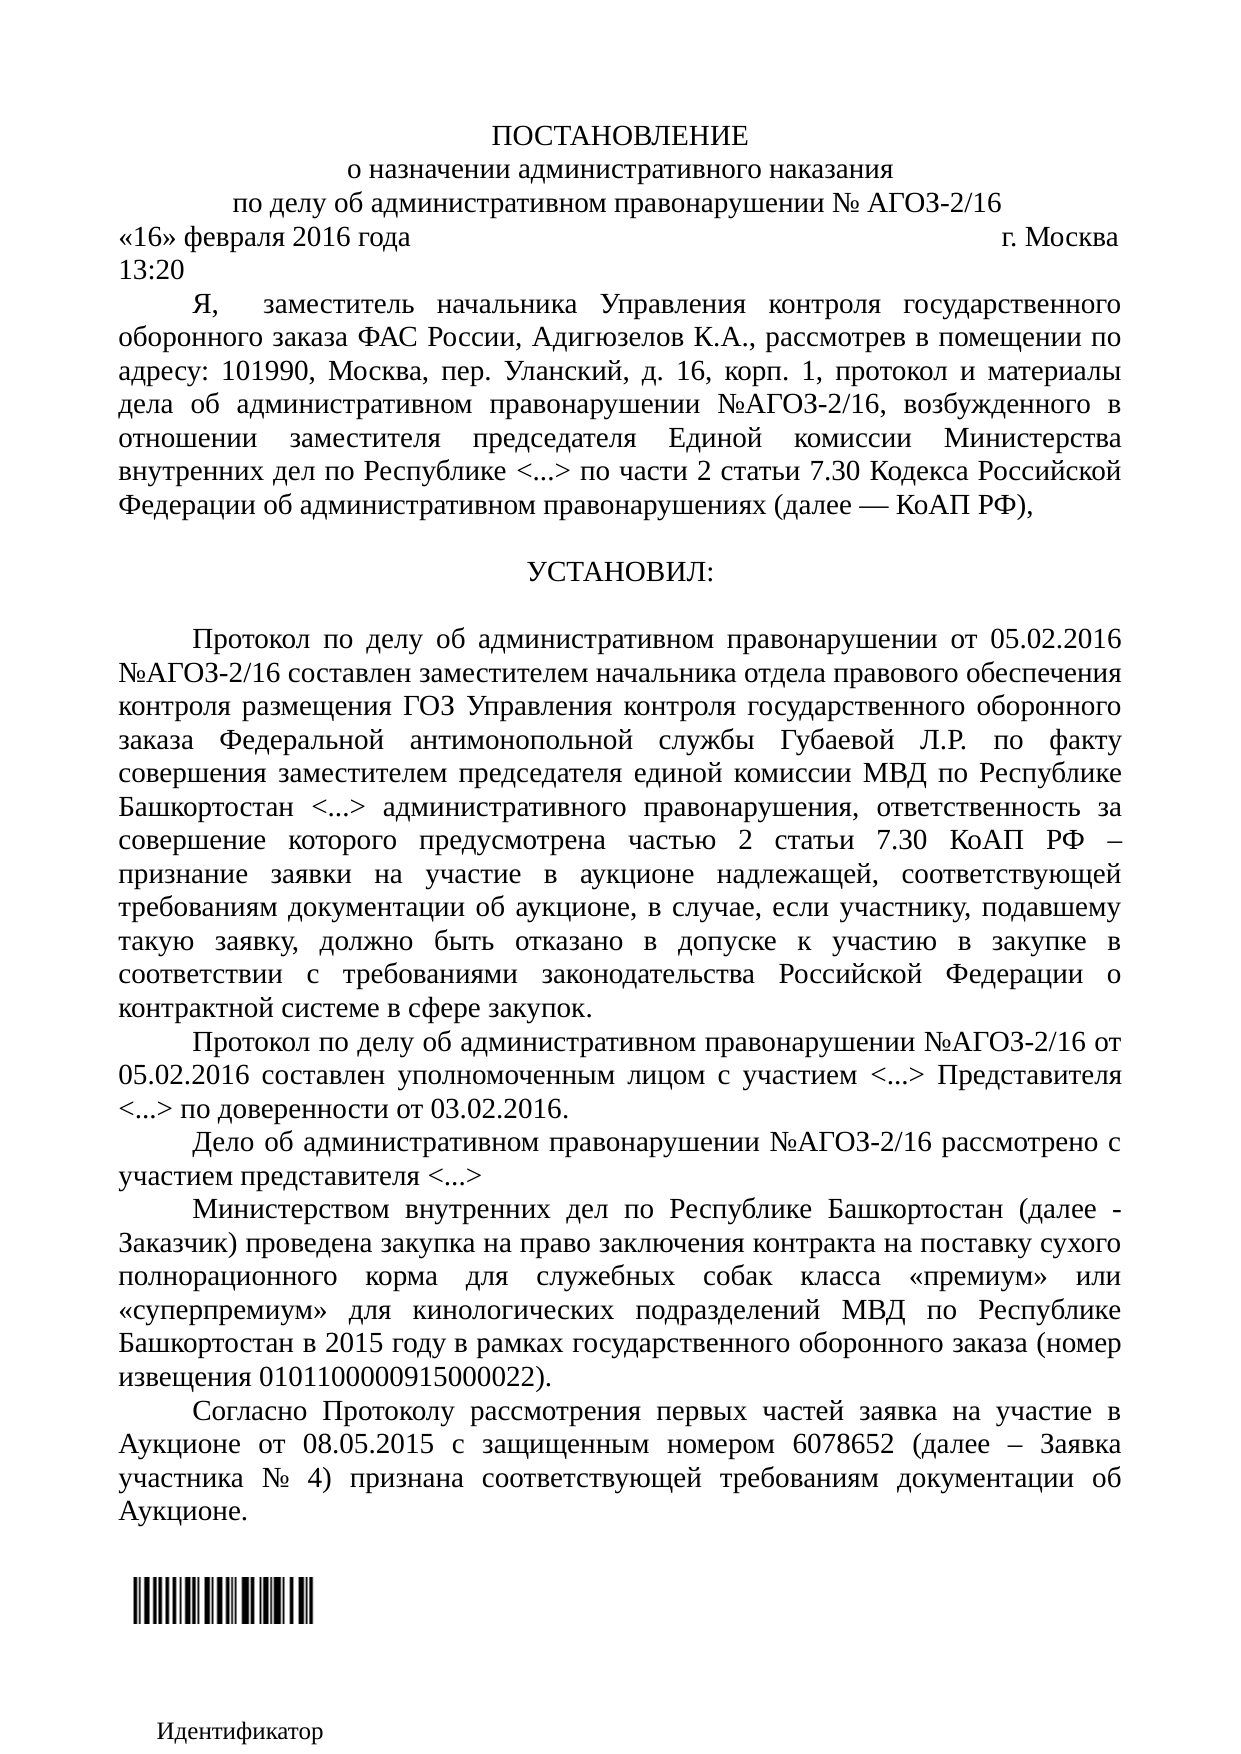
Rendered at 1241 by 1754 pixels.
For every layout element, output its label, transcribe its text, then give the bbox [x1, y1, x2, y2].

text «16» февраля 2016 года г. Москва [118, 219, 1122, 252]
picture [118, 1577, 331, 1624]
text Согласно Протоколу рассмотрения первых частей заявка на участие в Аукционе от 08.05.2015 с защищенным номером 6078652 (далее – Заявка участника № 4) признана соответствующей требованиям документации об Аукционе. [118, 1393, 1122, 1527]
text Дело об административном правонарушении №АГОЗ-2/16 рассмотрено с участием представителя <...> [118, 1124, 1122, 1191]
text Протокол по делу об административном правонарушении №АГОЗ-2/16 от 05.02.2016 составлен уполномоченным лицом с участием <...> Представителя <...> по доверенности от 03.02.2016. [118, 1024, 1122, 1124]
text о назначении административного наказания [118, 152, 1122, 185]
text ПОСТАНОВЛЕНИЕ [118, 118, 1122, 152]
text 13:20 [118, 252, 1122, 286]
text Я, заместитель начальника Управления контроля государственного оборонного заказа ФАС России, Адигюзелов К.А., рассмотрев в помещении по адресу: 101990, Москва, пер. Уланский, д. 16, корп. 1, протокол и материалы дела об административном правонарушении №АГОЗ-2/16, возбужденного в отношении заместителя председателя Единой комиссии Министерства внутренних дел по Республике <...> по части 2 статьи 7.30 Кодекса Российской Федерации об административном правонарушениях (далее — КоАП РФ), [118, 286, 1122, 521]
text Министерством внутренних дел по Республике Башкортостан (далее - Заказчик) проведена закупка на право заключения контракта на поставку сухого полнорационного корма для служебных собак класса «премиум» или «суперпремиум» для кинологических подразделений МВД по Республике Башкортостан в 2015 году в рамках государственного оборонного заказа (номер извещения 0101100000915000022). [118, 1191, 1122, 1393]
text Протокол по делу об административном правонарушении от 05.02.2016 №АГОЗ-2/16 составлен заместителем начальника отдела правового обеспечения контроля размещения ГОЗ Управления контроля государственного оборонного заказа Федеральной антимонопольной службы Губаевой Л.Р. по факту совершения заместителем председателя единой комиссии МВД по Республике Башкортостан <...> административного правонарушения, ответственность за совершение которого предусмотрена частью 2 статьи 7.30 КоАП РФ – признание заявки на участие в аукционе надлежащей, соответствующей требованиям документации об аукционе, в случае, если участнику, подавшему такую заявку, должно быть отказано в допуске к участию в закупке в соответствии с требованиями законодательства Российской Федерации о контрактной системе в сфере закупок. [118, 621, 1122, 1024]
text УСТАНОВИЛ: [118, 554, 1122, 588]
text по делу об административном правонарушении № АГОЗ-2/16 [118, 185, 1122, 219]
